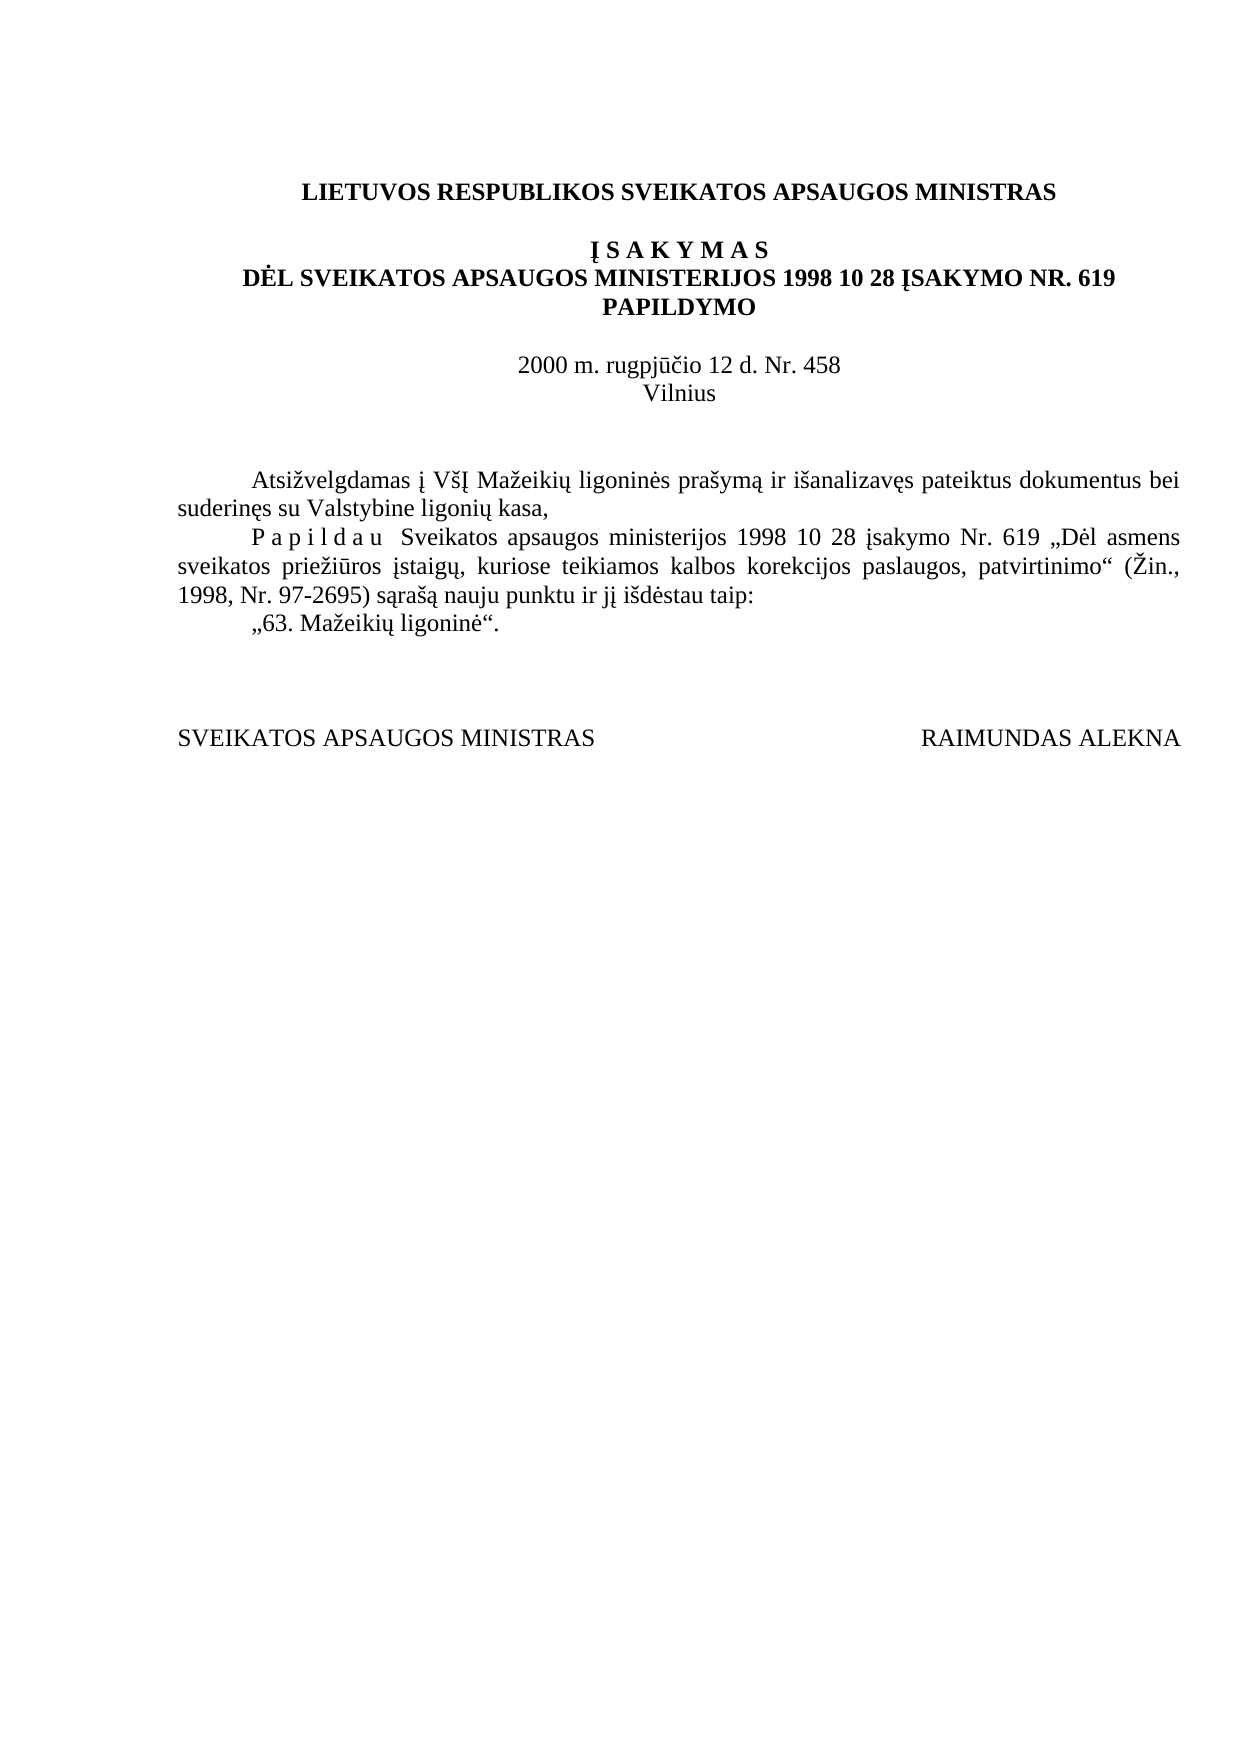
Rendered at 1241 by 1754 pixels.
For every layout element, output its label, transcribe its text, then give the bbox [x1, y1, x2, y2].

text LIETUVOS RESPUBLIKOS SVEIKATOS APSAUGOS MINISTRAS [177, 177, 1181, 206]
text „63. Mažeikių ligoninė“. [177, 608, 1181, 637]
text Papildau Sveikatos apsaugos ministerijos 1998 10 28 įsakymo Nr. 619 „Dėl asmens sveikatos priežiūros įstaigų, kuriose teikiamos kalbos korekcijos paslaugos, patvirtinimo“ (Žin., 1998, Nr. 97-2695) sąrašą nauju punktu ir jį išdėstau taip: [177, 522, 1181, 608]
text SVEIKATOS APSAUGOS MINISTRAS RAIMUNDAS ALEKNA [177, 723, 1181, 752]
text Atsižvelgdamas į VšĮ Mažeikių ligoninės prašymą ir išanalizavęs pateiktus dokumentus bei suderinęs su Valstybine ligonių kasa, [177, 465, 1181, 522]
text Į S A K Y M A S [177, 235, 1181, 263]
text DĖL SVEIKATOS APSAUGOS MINISTERIJOS 1998 10 28 ĮSAKYMO NR. 619 PAPILDYMO [177, 263, 1181, 321]
text 2000 m. rugpjūčio 12 d. Nr. 458 [177, 350, 1181, 378]
text Vilnius [177, 378, 1181, 407]
